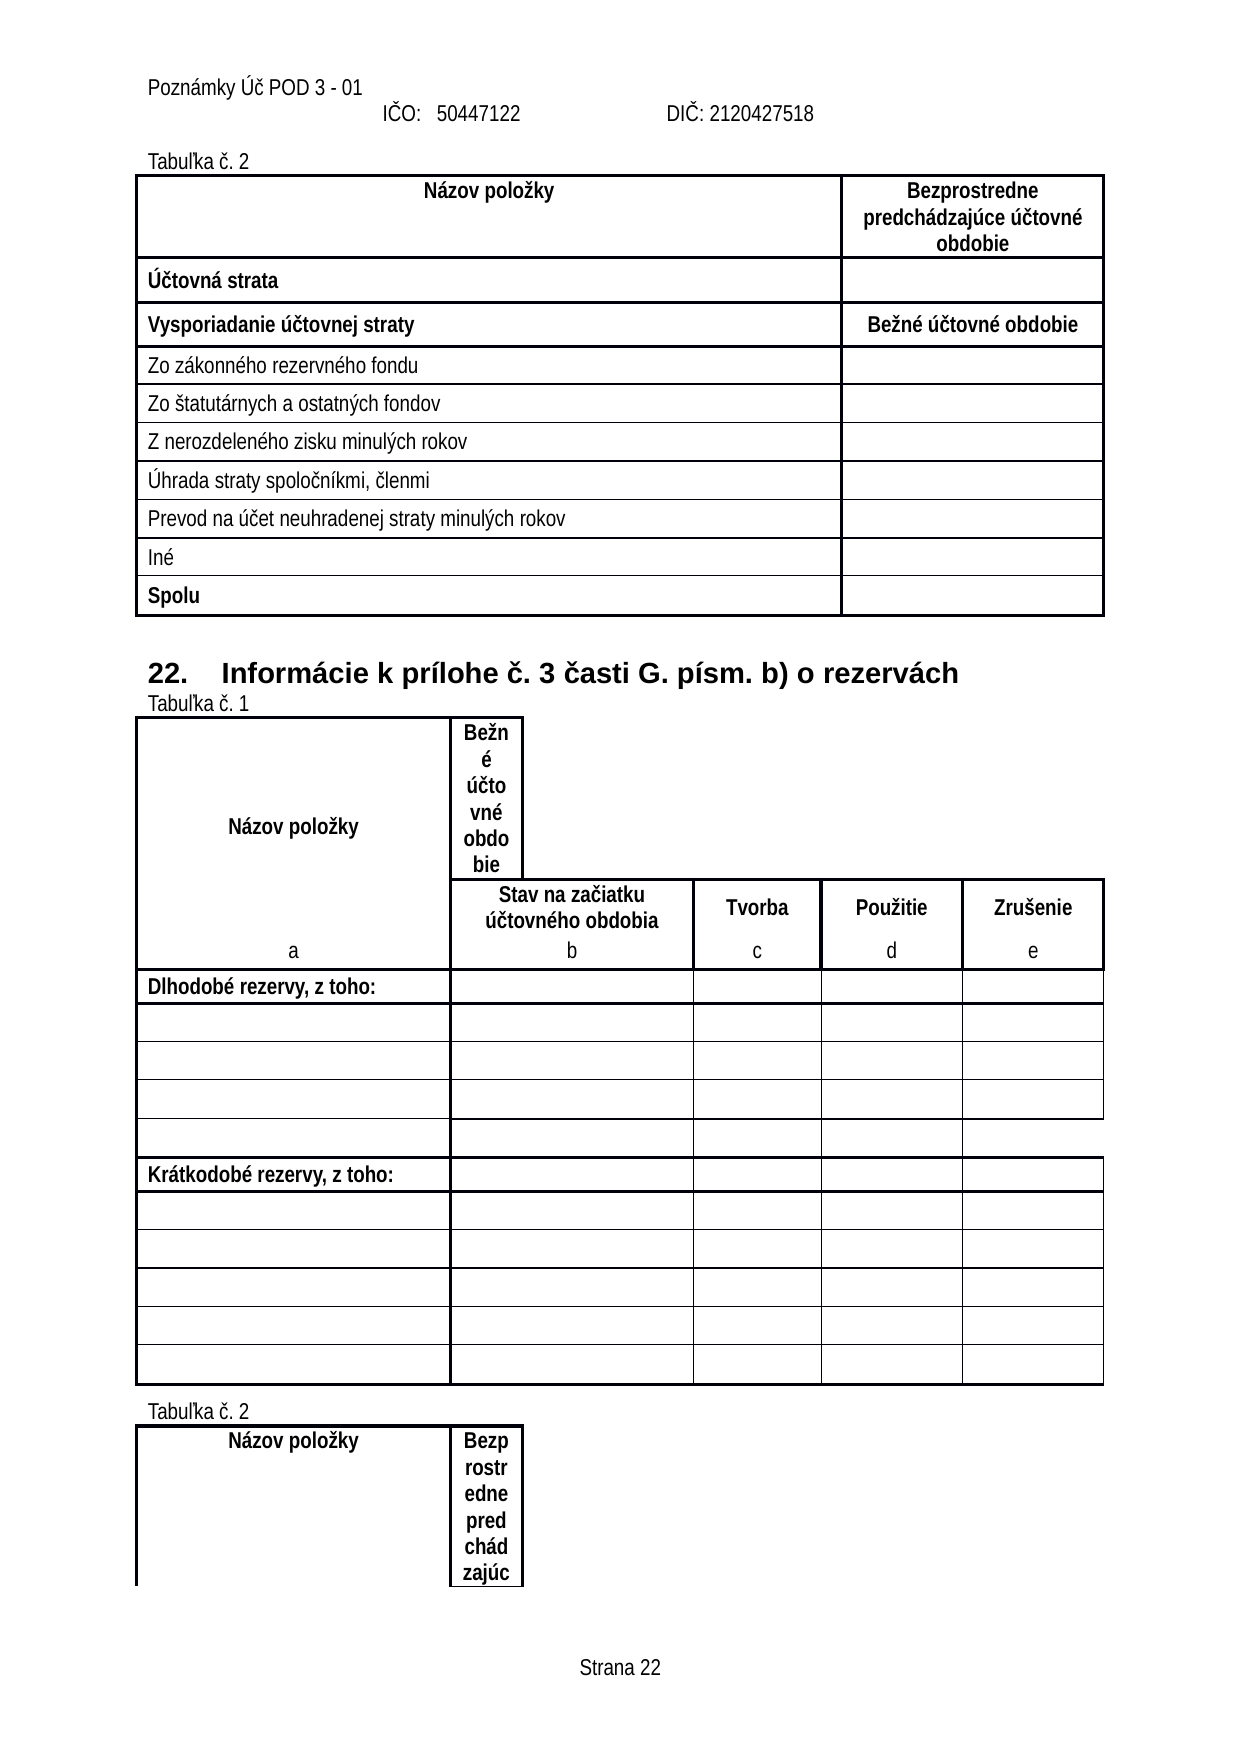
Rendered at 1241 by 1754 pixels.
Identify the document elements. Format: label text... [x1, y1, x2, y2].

table_header Bezprostredne predchádzajúce účtovné obdobie [843, 177, 1102, 256]
table_cell [822, 1005, 962, 1041]
table_cell d [823, 933, 961, 968]
table_cell [694, 1042, 821, 1079]
table_cell Použitie [823, 881, 961, 933]
table_cell [822, 1307, 962, 1344]
table_cell Krátkodobé rezervy, z toho: [138, 1159, 449, 1190]
table_cell [694, 971, 821, 1002]
table_cell [138, 1269, 449, 1306]
table_cell [138, 1230, 449, 1267]
table_cell [963, 1193, 1103, 1229]
table_header Bezprostredne predchádzajúc [452, 1428, 521, 1586]
table_cell [694, 1269, 821, 1306]
table_cell [452, 1345, 693, 1382]
table_cell Zrušenie [964, 881, 1102, 933]
table_cell [822, 1230, 962, 1267]
table_cell [963, 1159, 1103, 1190]
table_cell [843, 385, 1102, 422]
table_cell b [452, 933, 692, 968]
table_cell [843, 576, 1102, 614]
table_cell [694, 1159, 821, 1190]
table_cell [452, 1042, 693, 1079]
table_cell [138, 1042, 449, 1079]
table_cell [843, 500, 1102, 537]
table_cell [963, 1307, 1103, 1344]
table_cell [822, 1159, 962, 1190]
table_cell Prevod na účet neuhradenej straty minulých rokov [138, 500, 840, 537]
table_cell [843, 423, 1102, 460]
table_cell [694, 1193, 821, 1229]
table_cell [963, 1345, 1103, 1382]
table_cell [822, 1269, 962, 1306]
table_cell [452, 1307, 693, 1344]
table_cell Zo štatutárnych a ostatných fondov [138, 385, 840, 422]
table_cell [452, 1230, 693, 1267]
table_cell [452, 1269, 693, 1306]
table_cell Z nerozdeleného zisku minulých rokov [138, 423, 840, 460]
table_cell [694, 1345, 821, 1382]
table_cell [138, 1307, 449, 1344]
table_cell Iné [138, 539, 840, 575]
table_cell Úhrada straty spoločníkmi, členmi [138, 462, 840, 498]
table_cell a [138, 933, 449, 968]
table_header Bežné účtovné obdobie [452, 719, 521, 877]
table_cell [822, 1120, 962, 1156]
table_header Názov položky [138, 1428, 449, 1586]
table_cell [963, 1042, 1103, 1079]
table_cell [452, 1005, 693, 1041]
table_cell [963, 1080, 1103, 1117]
table_cell [822, 1080, 962, 1117]
table_cell Vysporiadanie účtovnej straty [138, 304, 840, 345]
table_cell [843, 539, 1102, 575]
table_cell Spolu [138, 576, 840, 614]
table_cell Účtovná strata [138, 259, 840, 301]
table_cell Tvorba [695, 881, 819, 933]
table_cell [452, 1193, 693, 1229]
text Tabuľka č. 1 [148, 690, 1092, 716]
table_cell [822, 1193, 962, 1229]
table_cell [822, 971, 962, 1002]
table_cell [963, 971, 1103, 1002]
table_cell [452, 1080, 693, 1117]
table_cell [963, 1269, 1103, 1306]
table_cell [138, 1005, 449, 1041]
table_cell [694, 1005, 821, 1041]
table_cell [452, 1120, 693, 1156]
table_cell [963, 1120, 1104, 1156]
table_cell [822, 1042, 962, 1079]
table_cell c [695, 933, 819, 968]
table_cell [694, 1080, 821, 1117]
table_cell [138, 1080, 449, 1117]
table_cell [843, 259, 1102, 301]
table_cell [138, 1119, 449, 1156]
table_cell [963, 1005, 1103, 1041]
text Tabuľka č. 2 [148, 148, 1092, 174]
table_cell [843, 462, 1102, 498]
table_cell [138, 1193, 449, 1229]
table_header Názov položky [138, 177, 840, 256]
table_cell [822, 1345, 962, 1382]
table_cell Bežné účtovné obdobie [843, 304, 1102, 345]
table_cell Stav na začiatku účtovného obdobia [452, 881, 692, 933]
table_cell Dlhodobé rezervy, z toho: [138, 971, 449, 1002]
table_cell [694, 1120, 821, 1156]
table_cell [452, 971, 693, 1002]
table_cell [694, 1307, 821, 1344]
table_cell [694, 1230, 821, 1267]
title Informácie k prílohe č. 3 časti G. písm. b) o rezervách [148, 656, 1092, 690]
table_cell e [964, 933, 1102, 968]
table_cell [843, 348, 1102, 383]
table_cell [963, 1230, 1103, 1267]
text Tabuľka č. 2 [148, 1398, 1092, 1424]
table_cell [138, 1345, 449, 1382]
table_header Názov položky [138, 719, 449, 933]
table_cell Zo zákonného rezervného fondu [138, 348, 840, 383]
table_cell [452, 1159, 693, 1190]
